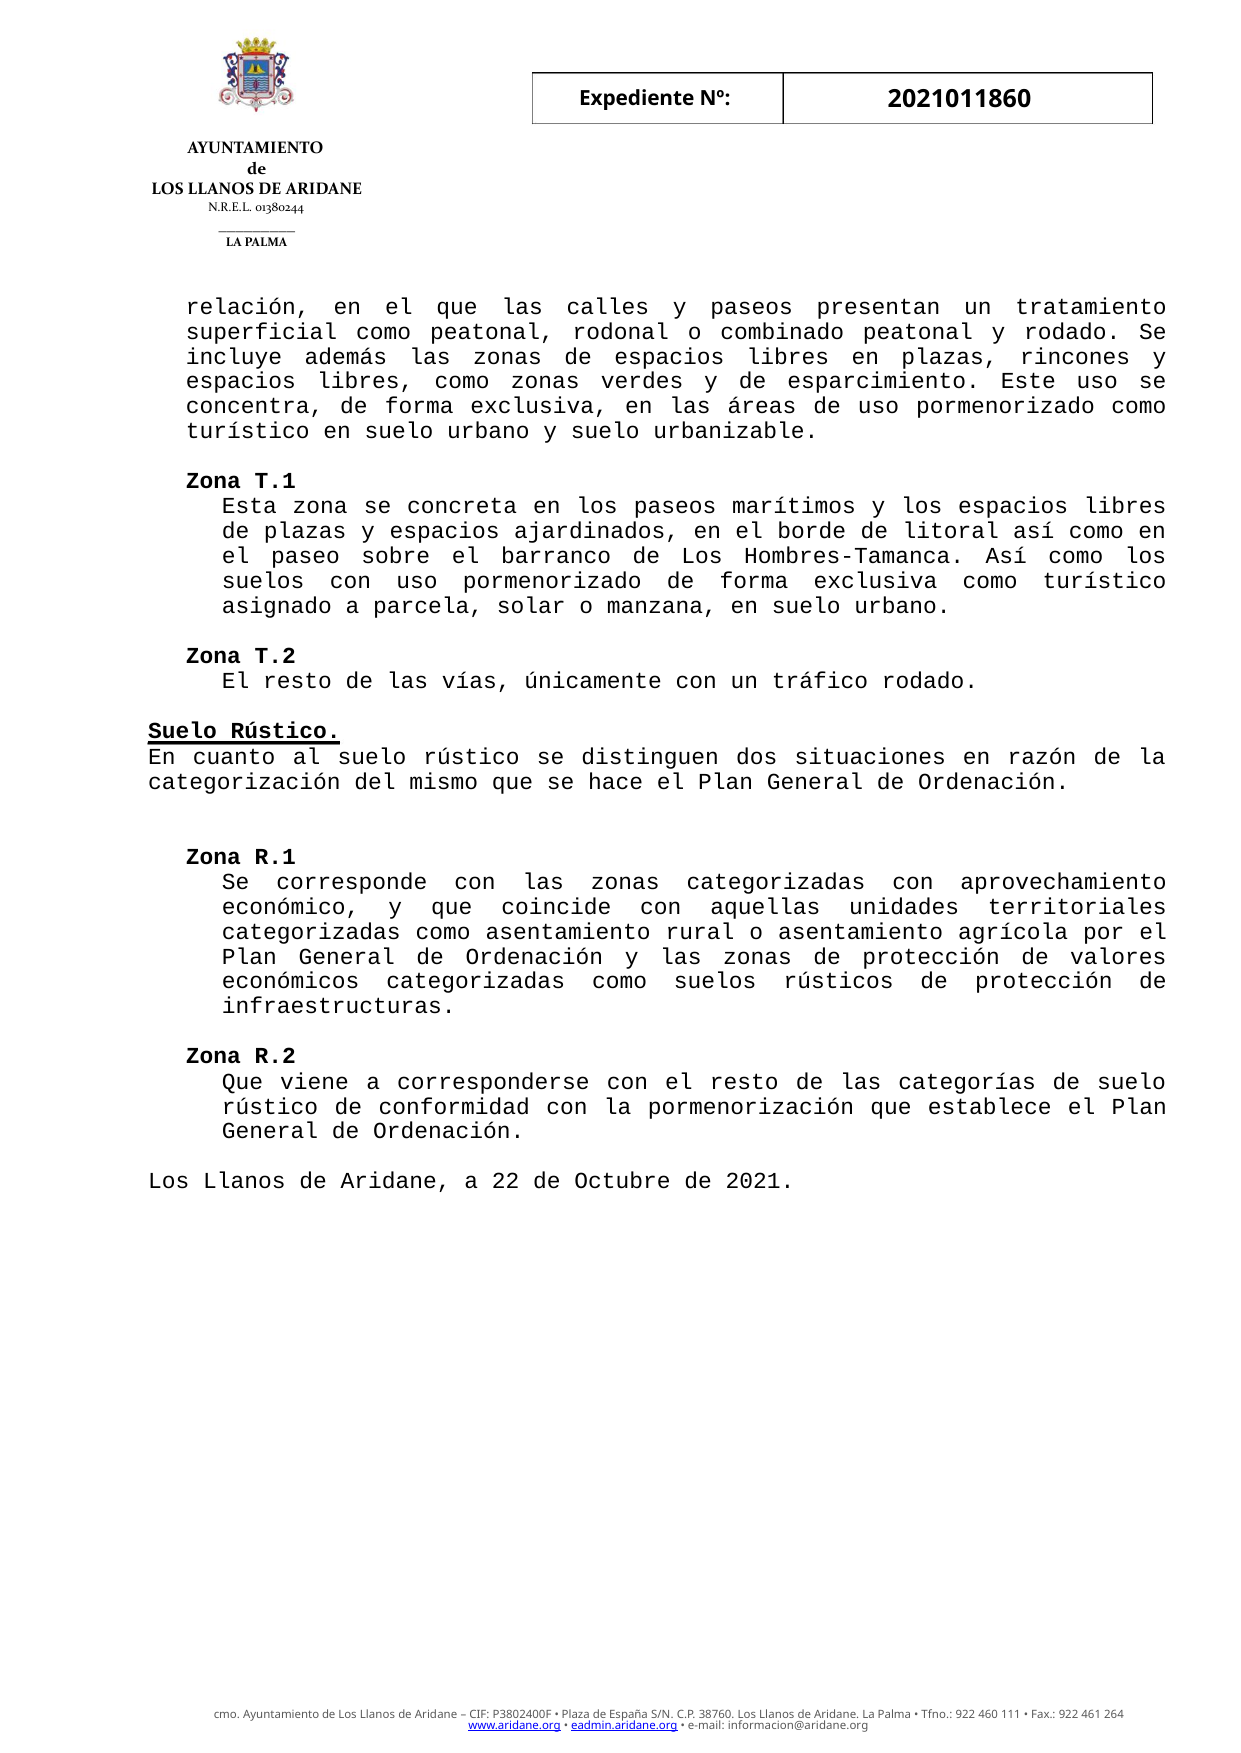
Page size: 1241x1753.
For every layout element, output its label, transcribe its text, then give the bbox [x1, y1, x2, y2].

text AYUNTAMIENTO [187, 137, 387, 158]
text espacios libres, como zonas verdes y de esparcimiento. Este uso se [186, 369, 1192, 394]
text Plan General de Ordenación y las zonas de protección de valores [222, 944, 1192, 969]
text concentra, de forma exclusiva, en las áreas de uso pormenorizado como [186, 394, 1192, 419]
text ________ [227, 214, 320, 234]
text relación, en el que las calles y paseos presentan un tratamiento [186, 293, 1192, 319]
text Se corresponde con las zonas categorizadas con aprovechamiento [222, 869, 1192, 895]
text Expediente Nº: [579, 86, 761, 111]
text General de Ordenación. [222, 1119, 1192, 1144]
text de [247, 158, 387, 178]
text de plazas y espacios ajardinados, en el borde de litoral así como en [222, 519, 1192, 544]
text Suelo Rústico. [148, 718, 365, 743]
text Zona T.2 [186, 642, 321, 668]
text LA PALMA [226, 235, 306, 250]
text categorizadas como asentamiento rural o asentamiento agrícola por el [222, 919, 1192, 944]
picture [0, 0, 1241, 1753]
text Zona T.1 [186, 467, 321, 493]
text Zona R.2 [186, 1043, 321, 1069]
text incluye además las zonas de espacios libres en plazas, rincones y [186, 344, 1192, 369]
text Que viene a corresponderse con el resto de las categorías de suelo [222, 1068, 1192, 1094]
text Los Llanos de Aridane, a 22 de Octubre de 2021. [148, 1167, 819, 1193]
text Esta zona se concreta en los paseos marítimos y los espacios libres [222, 493, 1192, 519]
text El resto de las vías, únicamente con un tráfico rodado. [222, 668, 1003, 694]
text En cuanto al suelo rústico se distinguen dos situaciones en razón de la [148, 743, 1192, 769]
text suelos con uso pormenorizado de forma exclusiva como turístico [222, 569, 1192, 593]
text el paseo sobre el barranco de Los Hombres-Tamanca. Así como los [222, 544, 1192, 569]
text económico, y que coincide con aquellas unidades territoriales [222, 895, 1192, 919]
text turístico en suelo urbano y suelo urbanizable. [186, 419, 1192, 443]
text categorización del mismo que se hace el Plan General de Ordenación. [148, 769, 1192, 794]
text rústico de conformidad con la pormenorización que establece el Plan [222, 1094, 1192, 1119]
text cmo. Ayuntamiento de Los Llanos de Aridane – CIF: P3802400F • Plaza de España S/N. C.P. 38760. Los Llanos de Aridane. La Palma • Tfno.: 922 460 111 • Fax.: 922 461 264 [213, 1708, 1125, 1721]
text _ [218, 214, 227, 234]
text asignado a parcela, solar o manzana, en suelo urbano. [222, 593, 1192, 618]
text www.aridane.org • eadmin.aridane.org • e-mail: informacion@aridane.org [468, 1718, 871, 1732]
text Zona R.1 [186, 843, 321, 869]
text N.R.E.L. 01380244 [208, 199, 324, 214]
text infraestructuras. [222, 994, 1192, 1019]
text 2021011860 [887, 83, 1072, 113]
text económicos categorizadas como suelos rústicos de protección de [222, 969, 1192, 994]
text LOS LLANOS DE ARIDANE [151, 178, 387, 199]
text superficial como peatonal, rodonal o combinado peatonal y rodado. Se [186, 319, 1192, 344]
